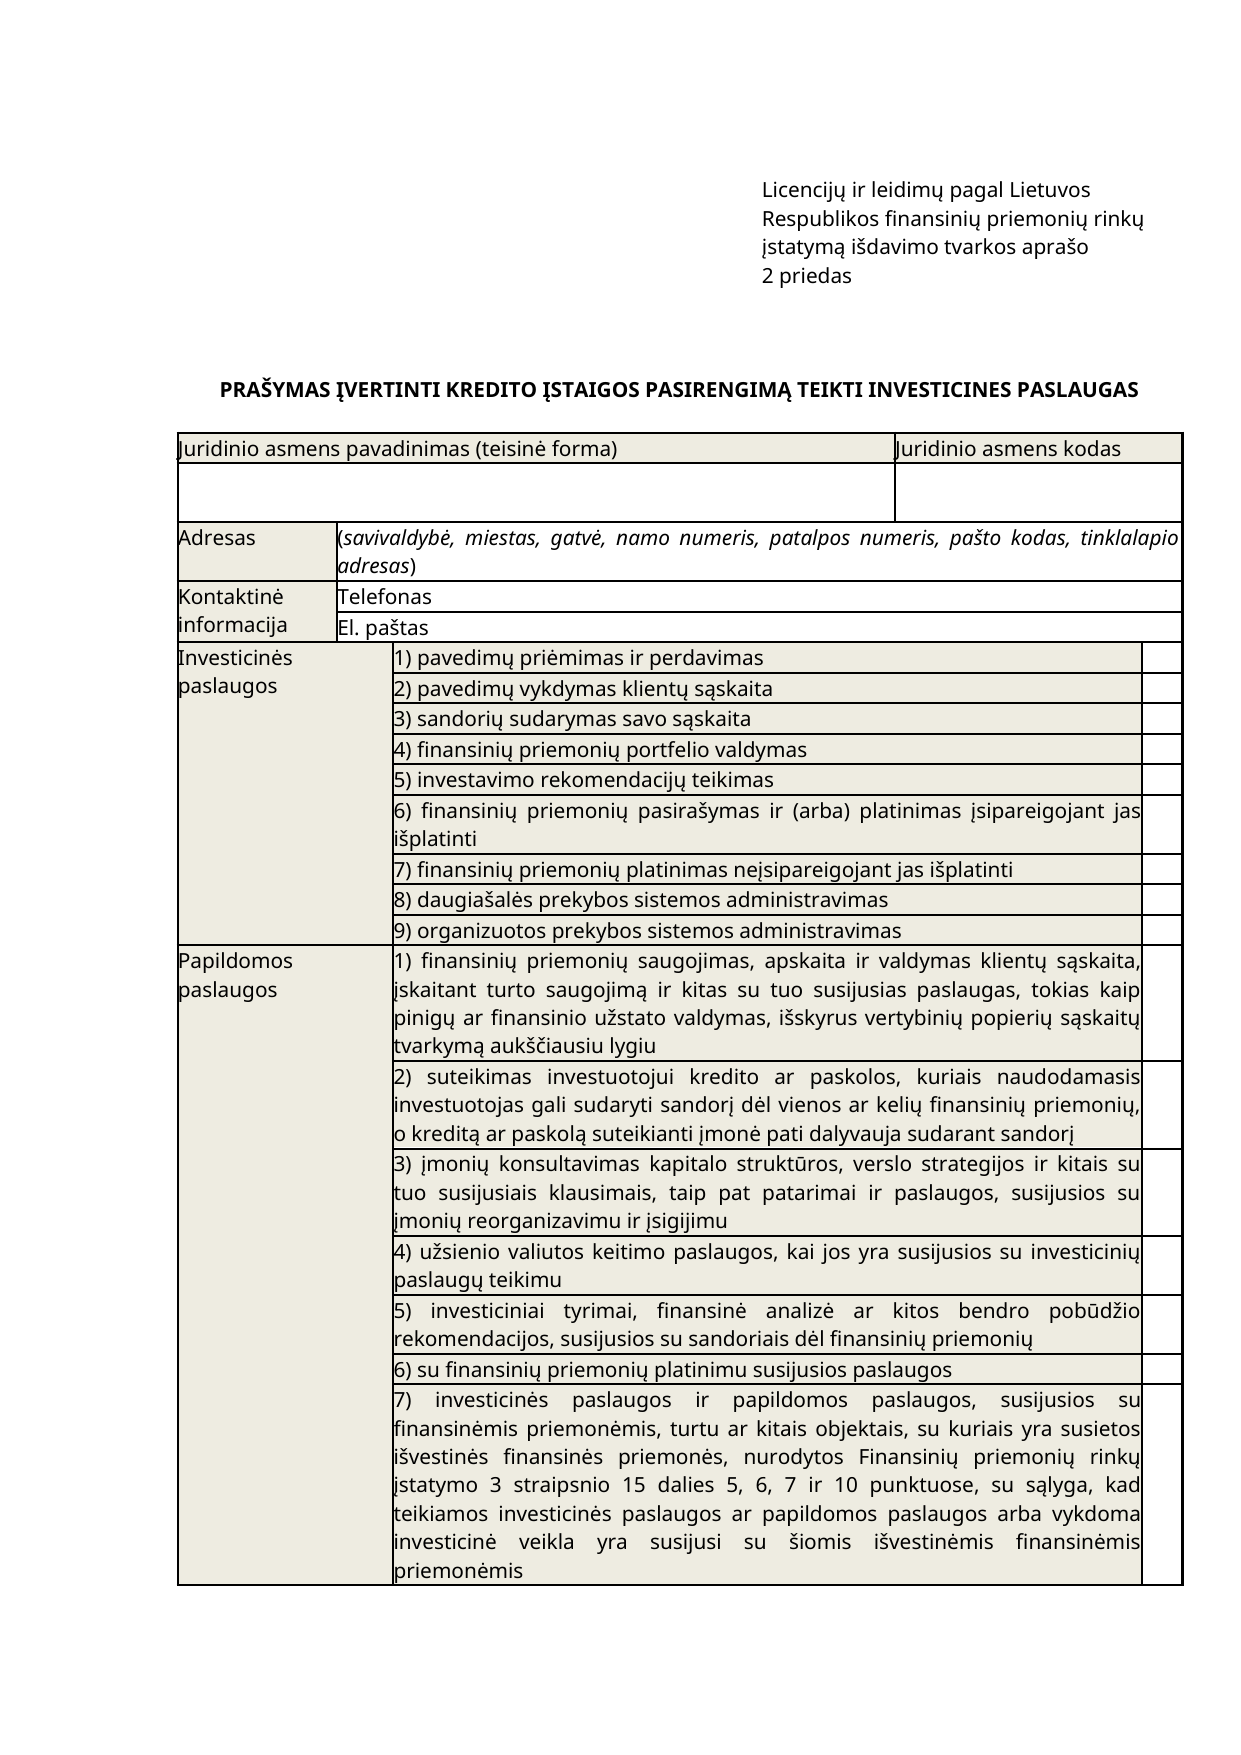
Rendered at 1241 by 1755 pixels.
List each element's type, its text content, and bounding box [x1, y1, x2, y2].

table_cell 1) finansinių priemonių saugojimas, apskaita ir valdymas klientų sąskaita, įskaitant turto saugojimą ir kitas su tuo susijusias paslaugas, tokias kaip pinigų ar finansinio užstato valdymas, išskyrus vertybinių popierių sąskaitų tvarkymą aukščiausiu lygiu [394, 946, 1141, 1060]
table_cell [1143, 765, 1181, 794]
table_cell [1142, 1586, 1182, 1615]
table_cell [1143, 1237, 1181, 1294]
table_cell 3) sandorių sudarymas savo sąskaita [394, 704, 1141, 733]
table_cell 6) finansinių priemonių pasirašymas ir (arba) platinimas įsipareigojant jas išplatinti [394, 796, 1141, 853]
table_cell 4) užsienio valiutos keitimo paslaugos, kai jos yra susijusios su investicinių paslaugų teikimu [394, 1237, 1141, 1294]
table_cell Kontaktinė informacija [179, 582, 336, 641]
table_cell [1143, 1150, 1181, 1235]
table_cell 9) organizuotos prekybos sistemos administravimas [394, 916, 1141, 944]
table_cell [1143, 704, 1181, 733]
table_header Juridinio asmens kodas [896, 434, 1181, 462]
table_cell 6) su finansinių priemonių platinimu susijusios paslaugos [394, 1355, 1141, 1383]
table_cell 5) investavimo rekomendacijų teikimas [394, 765, 1141, 794]
table_cell [1143, 674, 1181, 702]
text 2 priedas [762, 261, 1181, 289]
table_cell [393, 1586, 895, 1615]
table_cell [337, 1586, 393, 1615]
text PRAŠYMAS ĮVERTINTI KREDITO ĮSTAIGOS PASIRENGIMĄ TEIKTI INVESTICINES PASLAUGAS [177, 375, 1181, 403]
table_cell [1143, 735, 1181, 763]
text Respublikos finansinių priemonių rinkų [762, 204, 1181, 232]
table_cell 2) suteikimas investuotojui kredito ar paskolos, kuriais naudodamasis investuotojas gali sudaryti sandorį dėl vienos ar kelių finansinių priemonių, o kreditą ar paskolą suteikianti įmonė pati dalyvauja sudarant sandorį [394, 1062, 1141, 1147]
text įstatymą išdavimo tvarkos aprašo [762, 232, 1181, 261]
table_cell [1143, 1385, 1181, 1584]
table_cell [1143, 916, 1181, 944]
text Licencijų ir leidimų pagal Lietuvos [762, 176, 1181, 204]
table_cell [1143, 885, 1181, 914]
table_cell [1143, 1062, 1181, 1147]
table_cell 2) pavedimų vykdymas klientų sąskaita [394, 674, 1141, 702]
table_cell [1143, 1355, 1181, 1383]
table_cell [178, 1586, 337, 1615]
table_cell Telefonas [338, 582, 1181, 611]
table_cell 8) daugiašalės prekybos sistemos administravimas [394, 885, 1141, 914]
table_cell 4) finansinių priemonių portfelio valdymas [394, 735, 1141, 763]
table_cell (savivaldybė, miestas, gatvė, namo numeris, patalpos numeris, pašto kodas, tinklalapio adresas) [338, 523, 1181, 580]
table_header Juridinio asmens pavadinimas (teisinė forma) [179, 434, 894, 462]
table_cell Papildomos paslaugos [179, 946, 392, 1584]
table_cell 5) investiciniai tyrimai, finansinė analizė ar kitos bendro pobūdžio rekomendacijos, susijusios su sandoriais dėl finansinių priemonių [394, 1296, 1141, 1353]
table_cell 7) investicinės paslaugos ir papildomos paslaugos, susijusios su finansinėmis priemonėmis, turtu ar kitais objektais, su kuriais yra susietos išvestinės finansinės priemonės, nurodytos Finansinių priemonių rinkų įstatymo 3 straipsnio 15 dalies 5, 6, 7 ir 10 punktuose, su sąlyga, kad teikiamos investicinės paslaugos ar papildomos paslaugos arba vykdoma investicinė veikla yra susijusi su šiomis išvestinėmis finansinėmis priemonėmis [394, 1385, 1141, 1584]
table_cell 1) pavedimų priėmimas ir perdavimas [394, 643, 1141, 672]
table_cell [896, 464, 1181, 521]
table_cell [1143, 855, 1181, 883]
table_cell 3) įmonių konsultavimas kapitalo struktūros, verslo strategijos ir kitais su tuo susijusiais klausimais, taip pat patarimai ir paslaugos, susijusios su įmonių reorganizavimu ir įsigijimu [394, 1150, 1141, 1235]
table_cell [895, 1586, 1142, 1615]
table_cell Investicinės paslaugos [179, 643, 392, 944]
table_cell [1143, 1296, 1181, 1353]
table_cell El. paštas [338, 613, 1181, 641]
table_cell 7) finansinių priemonių platinimas neįsipareigojant jas išplatinti [394, 855, 1141, 883]
table_cell [1143, 796, 1181, 853]
table_cell [1143, 643, 1181, 672]
table_cell [179, 464, 894, 521]
table_cell [1143, 946, 1181, 1060]
table_cell Adresas [179, 523, 336, 580]
